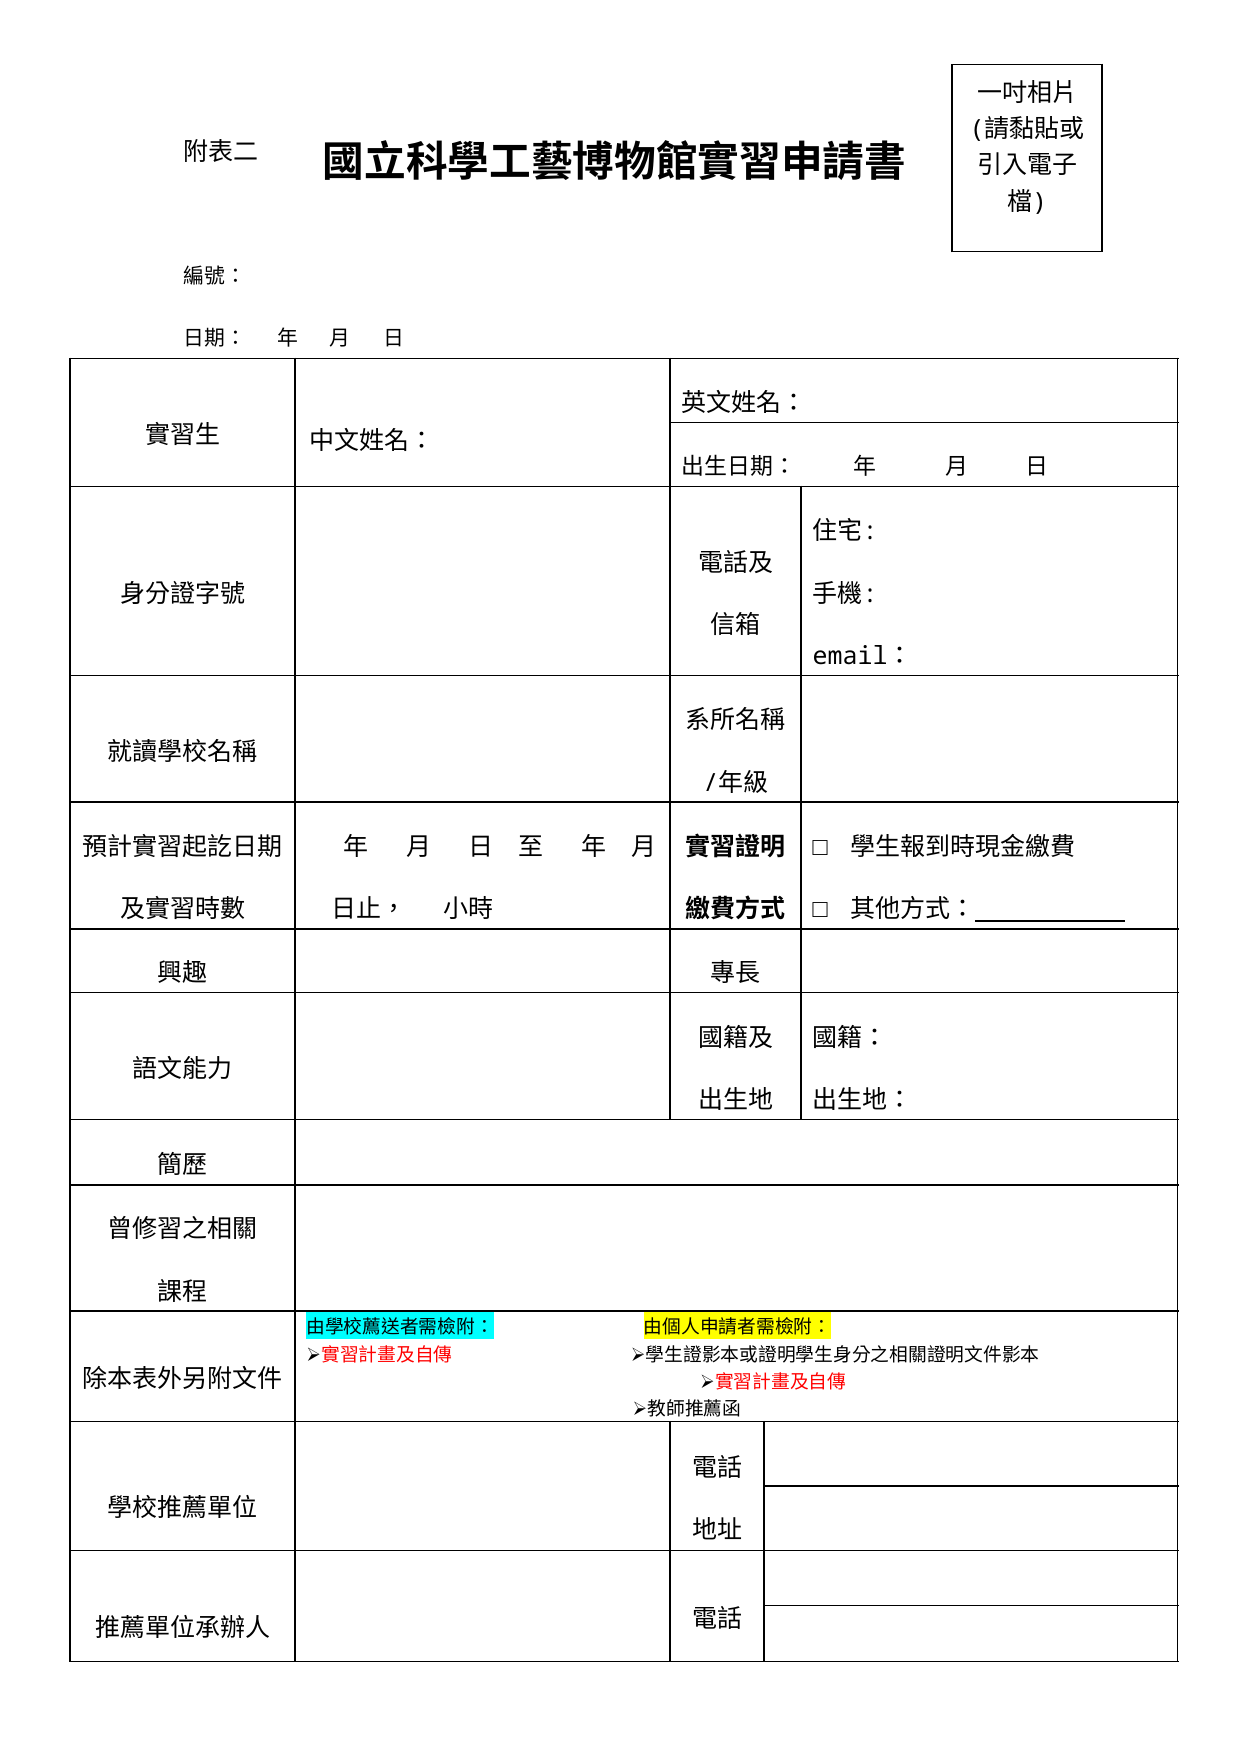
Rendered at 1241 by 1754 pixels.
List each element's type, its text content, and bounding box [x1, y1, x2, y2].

table_cell [765, 1422, 1177, 1485]
table_cell [296, 676, 669, 801]
table_cell 系所名稱/年級 [671, 676, 800, 801]
table_cell 興趣 [71, 930, 294, 992]
text 附表二 [183, 107, 951, 233]
table_cell 電話 地址 [671, 1422, 763, 1550]
table_cell 國籍及 出生地 [671, 993, 800, 1118]
table_cell 電話 地址 [671, 1551, 763, 1661]
table_cell [765, 1487, 1177, 1550]
table_cell 實習證明 繳費方式 [671, 803, 800, 928]
table_cell [765, 1606, 1177, 1661]
table_header 中文姓名： [296, 359, 669, 486]
text 國立科學工藝博物館實習申請書 [292, 128, 937, 188]
table_cell 由學校薦送者需檢附： 由個人申請者需檢附： 實習計畫及自傳 學生證影本或證明學生身分之相關證明文件影本 實習計畫及自傳 教師推薦函 [296, 1312, 1177, 1421]
table_cell [296, 1551, 669, 1661]
table_cell 語文能力 [71, 993, 294, 1118]
table_cell 簡歷 [71, 1120, 294, 1184]
table_header 實習生 [71, 359, 294, 486]
text 日期： 年 月 日 [183, 295, 1152, 357]
table_cell 預計實習起訖日期 及實習時數 [71, 803, 294, 928]
table_cell 出生日期： 年 月 日 [671, 423, 1177, 486]
table_cell [296, 487, 669, 675]
table_cell [296, 1422, 669, 1550]
table_cell 推薦單位承辦人 [71, 1551, 294, 1661]
table_cell 曾修習之相關 課程 [71, 1186, 294, 1310]
table_cell [765, 1551, 1177, 1605]
table_cell [296, 993, 669, 1118]
text 編號： [183, 232, 1152, 295]
table_cell [296, 930, 669, 992]
table_cell 國籍： 出生地： [802, 993, 1177, 1118]
table_cell [802, 930, 1177, 992]
text [1103, 107, 1152, 170]
table_cell 年 月 日 至 年 月 日止， 小時 [296, 803, 669, 928]
table_cell 電話及 信箱 [671, 487, 800, 675]
table_cell 學校推薦單位 [71, 1422, 294, 1550]
table_cell [802, 676, 1177, 801]
table_cell 學生報到時現金繳費 其他方式： [802, 803, 1177, 928]
table_cell 就讀學校名稱 [71, 676, 294, 801]
text 一吋相片 (請黏貼或引入電子檔) [968, 72, 1086, 217]
table_header 英文姓名： [671, 359, 1177, 422]
table_cell 專長 [671, 930, 800, 992]
table_cell 住宅: 手機: email： [802, 487, 1177, 675]
table_cell [296, 1186, 1177, 1310]
table_cell 除本表外另附文件 [71, 1312, 294, 1421]
table_cell [296, 1120, 1177, 1184]
table_cell 身分證字號 [71, 487, 294, 675]
text [953, 65, 1101, 251]
